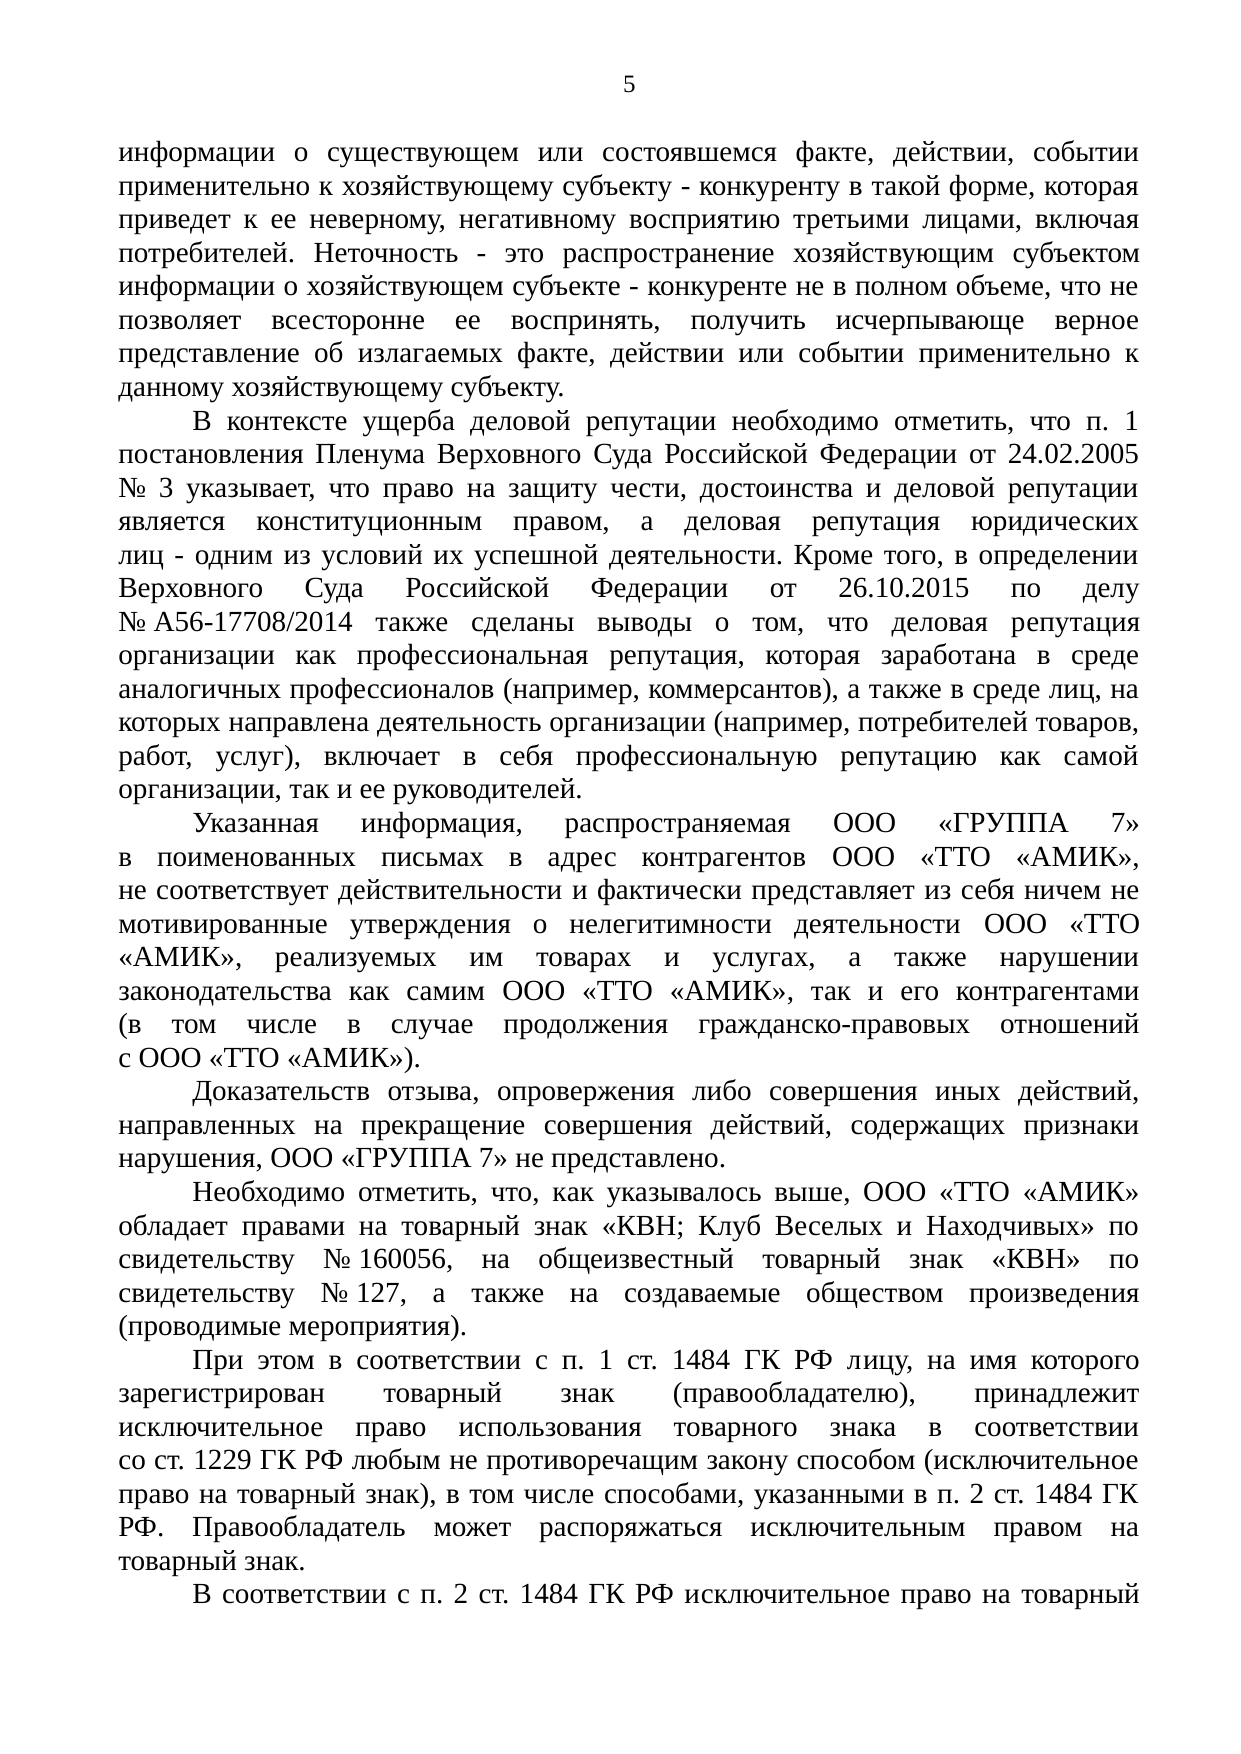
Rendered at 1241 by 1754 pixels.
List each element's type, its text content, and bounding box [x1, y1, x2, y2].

text информации о существующем или состоявшемся факте, действии, событии применительно к хозяйствующему субъекту - конкуренту в такой форме, которая приведет к ее неверному, негативному восприятию третьими лицами, включая потребителей. Неточность - это распространение хозяйствующим субъектом информации о хозяйствующем субъекте - конкуренте не в полном объеме, что не позволяет всесторонне ее воспринять, получить исчерпывающе верное представление об излагаемых факте, действии или событии применительно к данному хозяйствующему субъекту. [118, 134, 1140, 403]
text В соответствии с п. 2 ст. 1484 ГК РФ исключительное право на товарный [118, 1577, 1140, 1610]
text Доказательств отзыва, опровержения либо совершения иных действий, направленных на прекращение совершения действий, содержащих признаки нарушения, ООО «ГРУППА 7» не представлено. [118, 1073, 1140, 1174]
text Указанная информация, распространяемая ООО «ГРУППА 7» в поименованных письмах в адрес контрагентов ООО «ТТО «АМИК», не соответствует действительности и фактически представляет из себя ничем не мотивированные утверждения о нелегитимности деятельности ООО «ТТО «АМИК», реализуемых им товарах и услугах, а также нарушении законодательства как самим ООО «ТТО «АМИК», так и его контрагентами (в том числе в случае продолжения гражданско-правовых отношений с ООО «ТТО «АМИК»). [118, 805, 1140, 1073]
text В контексте ущерба деловой репутации необходимо отметить, что п. 1 постановления Пленума Верховного Суда Российской Федерации от 24.02.2005 № 3 указывает, что право на защиту чести, достоинства и деловой репутации является конституционным правом, а деловая репутация юридических лиц - одним из условий их успешной деятельности. Кроме того, в определении Верховного Суда Российской Федерации от 26.10.2015 по делу № А56‑17708/2014 также сделаны выводы о том, что деловая репутация организации как профессиональная репутация, которая заработана в среде аналогичных профессионалов (например, коммерсантов), а также в среде лиц, на которых направлена деятельность организации (например, потребителей товаров, работ, услуг), включает в себя профессиональную репутацию как самой организации, так и ее руководителей. [118, 403, 1140, 805]
text При этом в соответствии с п. 1 ст. 1484 ГК РФ лицу, на имя которого зарегистрирован товарный знак (правообладателю), принадлежит исключительное право использования товарного знака в соответствии со ст. 1229 ГК РФ любым не противоречащим закону способом (исключительное право на товарный знак), в том числе способами, указанными в п. 2 ст. 1484 ГК РФ. Правообладатель может распоряжаться исключительным правом на товарный знак. [118, 1342, 1140, 1577]
text Необходимо отметить, что, как указывалось выше, ООО «ТТО «АМИК» обладает правами на товарный знак «КВН; Клуб Веселых и Находчивых» по свидетельству № 160056, на общеизвестный товарный знак «КВН» по свидетельству № 127, а также на создаваемые обществом произведения (проводимые мероприятия). [118, 1174, 1140, 1342]
